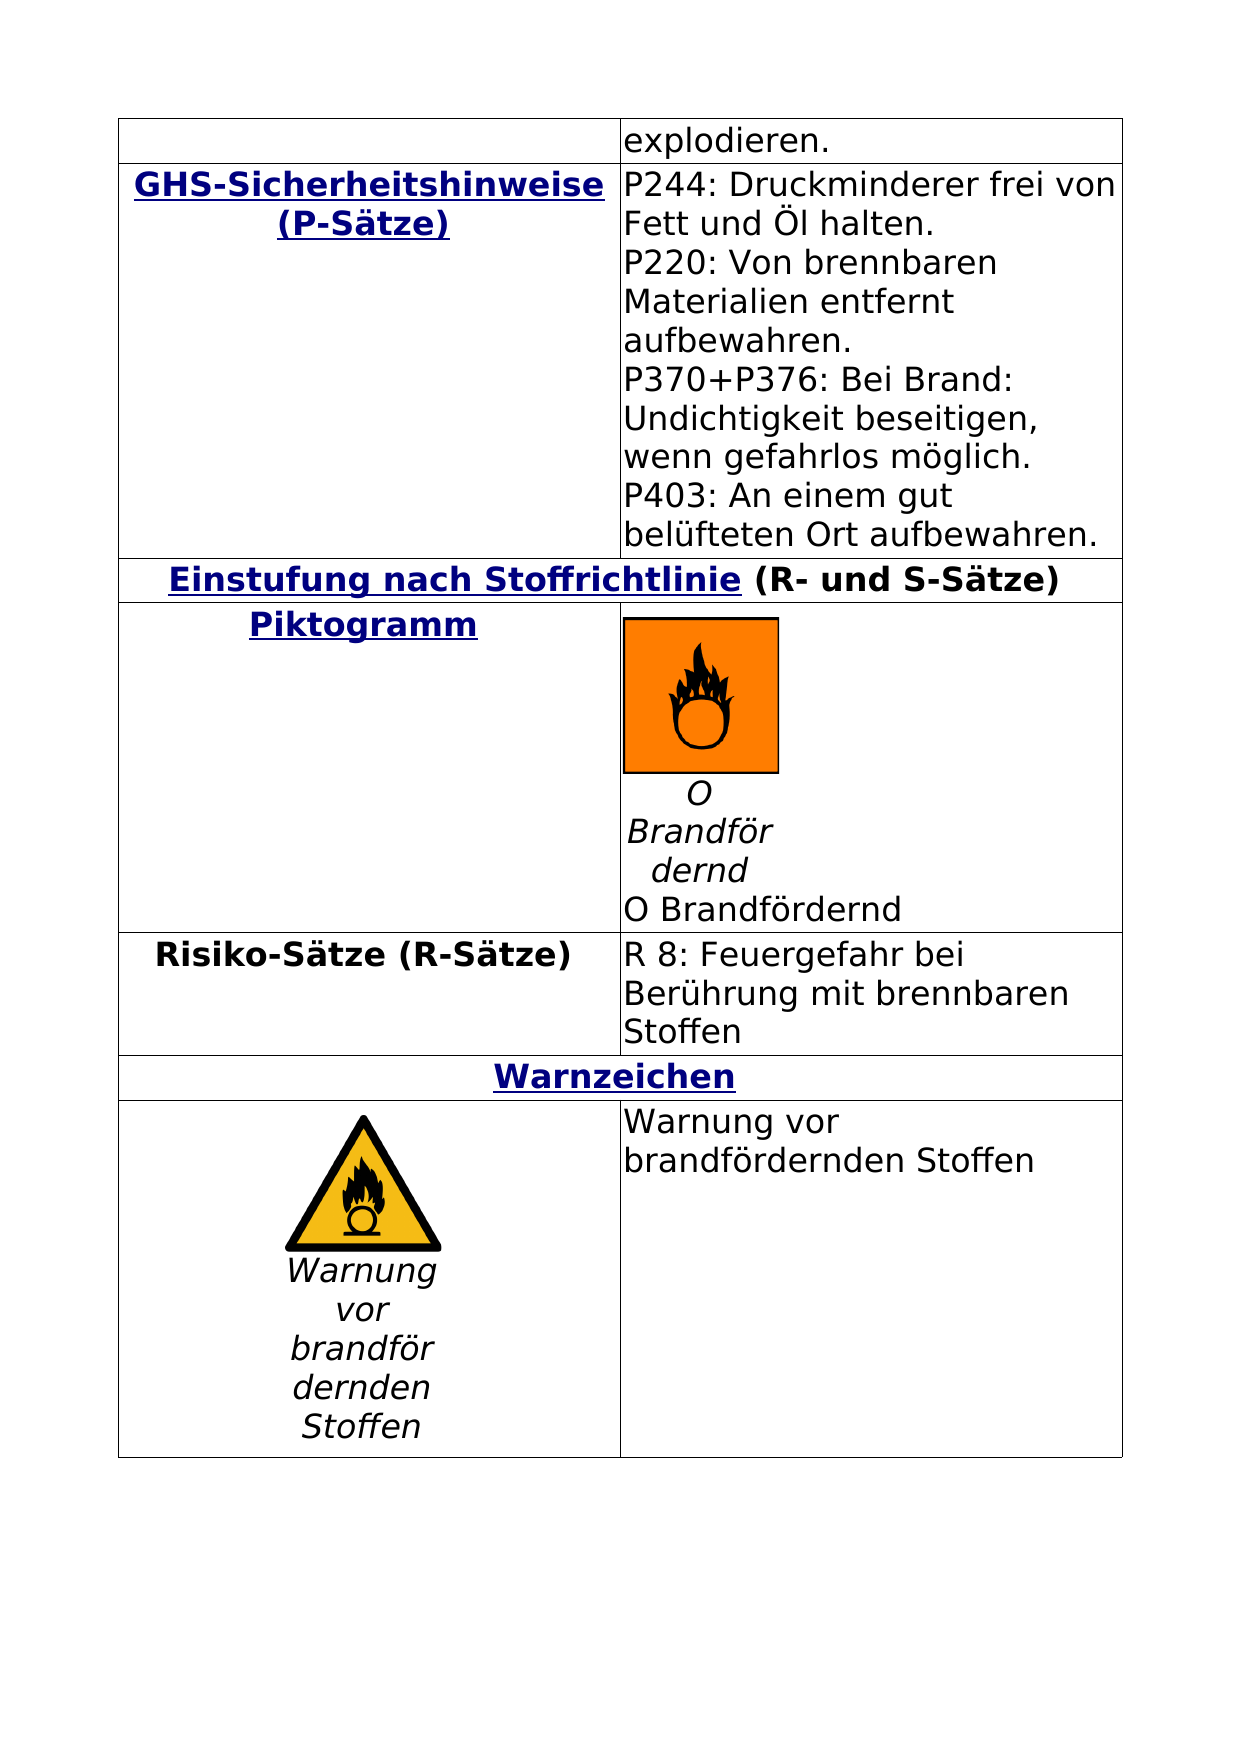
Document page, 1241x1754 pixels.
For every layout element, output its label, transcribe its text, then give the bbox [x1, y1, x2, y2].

picture [285, 1115, 442, 1252]
table_cell H270: Kann Brand verursachen oder verstärken; Oxidationsmittel. H280: Enthält Gas unter Druck; kann bei Erwärmung explodieren. [621, 119, 1122, 163]
table_cell O Brandfördernd [621, 603, 1122, 932]
table_cell [119, 119, 620, 163]
table_cell Risiko-Sätze (R-Sätze) [119, 933, 620, 1055]
table_cell Warnzeichen [119, 1056, 1122, 1099]
table_cell Piktogramm [119, 603, 620, 932]
picture [622, 617, 780, 774]
table_cell GHS-Sicherheitshinweise (P-Sätze) [119, 164, 620, 557]
table_cell [119, 1101, 620, 1457]
table_cell Einstufung nach Stoffrichtlinie (R- und S-Sätze) [119, 559, 1122, 602]
table_cell P244: Druckminderer frei von Fett und Öl halten. P220: Von brennbaren Materialien entfernt aufbewahren. P370+P376: Bei Brand: Undichtigkeit beseitigen, wenn gefahrlos möglich. P403: An einem gut belüfteten Ort aufbewahren. [621, 164, 1122, 557]
table_cell R 8: Feuergefahr bei Berührung mit brennbaren Stoffen [621, 933, 1122, 1055]
table_cell Warnung vor brandfördernden Stoffen [621, 1101, 1122, 1457]
